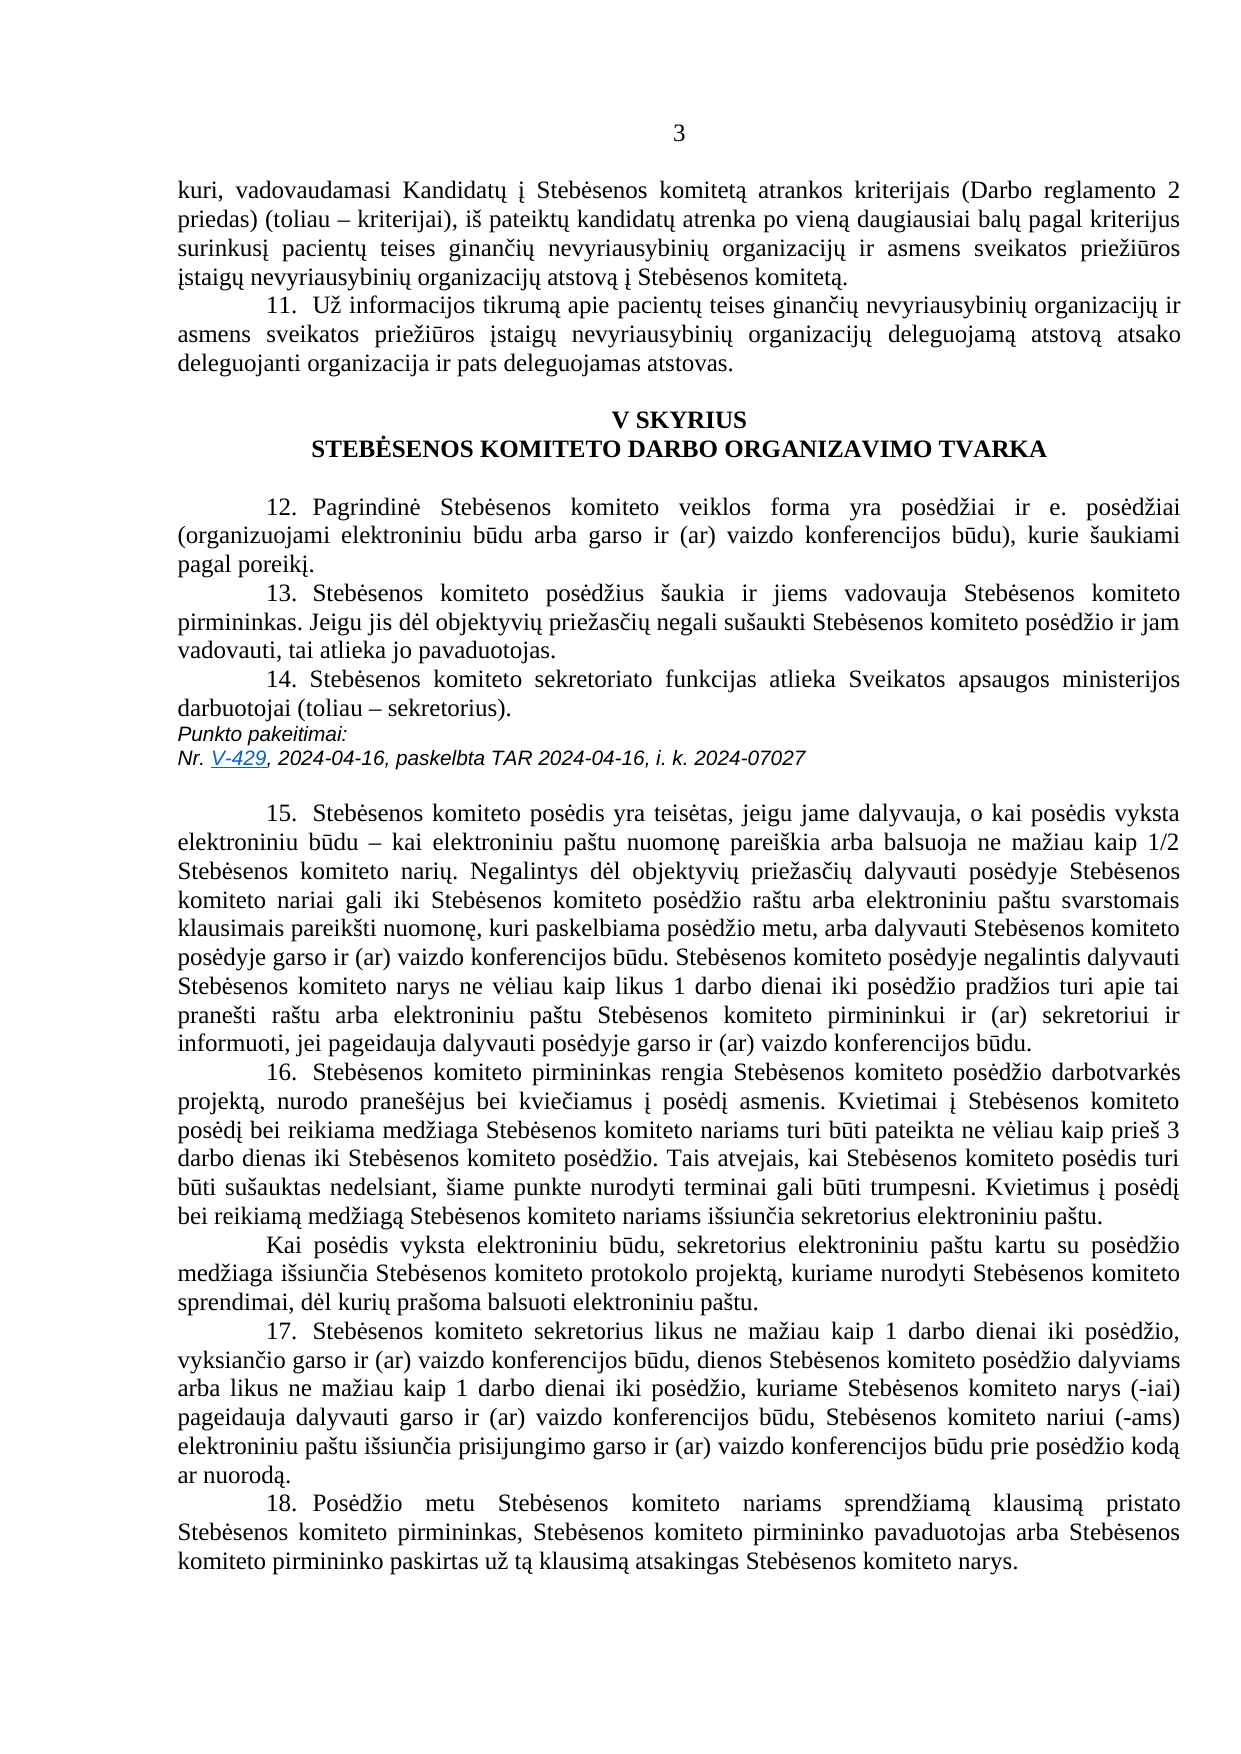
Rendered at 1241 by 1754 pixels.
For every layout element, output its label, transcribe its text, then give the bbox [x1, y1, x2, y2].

text V SKYRIUS [177, 406, 1181, 434]
text Nr. V-429, 2024-04-16, paskelbta TAR 2024-04-16, i. k. 2024-07027 [177, 746, 1181, 770]
text kuri, vadovaudamasi Kandidatų į Stebėsenos komitetą atrankos kriterijais (Darbo reglamento 2 priedas) (toliau – kriterijai), iš pateiktų kandidatų atrenka po vieną daugiausiai balų pagal kriterijus surinkusį pacientų teises ginančių nevyriausybinių organizacijų ir asmens sveikatos priežiūros įstaigų nevyriausybinių organizacijų atstovą į Stebėsenos komitetą. [177, 176, 1181, 291]
text 15. Stebėsenos komiteto posėdis yra teisėtas, jeigu jame dalyvauja, o kai posėdis vyksta elektroniniu būdu – kai elektroniniu paštu nuomonę pareiškia arba balsuoja ne mažiau kaip 1/2 Stebėsenos komiteto narių. Negalintys dėl objektyvių priežasčių dalyvauti posėdyje Stebėsenos komiteto nariai gali iki Stebėsenos komiteto posėdžio raštu arba elektroniniu paštu svarstomais klausimais pareikšti nuomonę, kuri paskelbiama posėdžio metu, arba dalyvauti Stebėsenos komiteto posėdyje garso ir (ar) vaizdo konferencijos būdu. Stebėsenos komiteto posėdyje negalintis dalyvauti Stebėsenos komiteto narys ne vėliau kaip likus 1 darbo dienai iki posėdžio pradžios turi apie tai pranešti raštu arba elektroniniu paštu Stebėsenos komiteto pirmininkui ir (ar) sekretoriui ir informuoti, jei pageidauja dalyvauti posėdyje garso ir (ar) vaizdo konferencijos būdu. [177, 798, 1181, 1057]
text 12. Pagrindinė Stebėsenos komiteto veiklos forma yra posėdžiai ir e. posėdžiai (organizuojami elektroniniu būdu arba garso ir (ar) vaizdo konferencijos būdu), kurie šaukiami pagal poreikį. [177, 492, 1181, 578]
text 16. Stebėsenos komiteto pirmininkas rengia Stebėsenos komiteto posėdžio darbotvarkės projektą, nurodo pranešėjus bei kviečiamus į posėdį asmenis. Kvietimai į Stebėsenos komiteto posėdį bei reikiama medžiaga Stebėsenos komiteto nariams turi būti pateikta ne vėliau kaip prieš 3 darbo dienas iki Stebėsenos komiteto posėdžio. Tais atvejais, kai Stebėsenos komiteto posėdis turi būti sušauktas nedelsiant, šiame punkte nurodyti terminai gali būti trumpesni. Kvietimus į posėdį bei reikiamą medžiagą Stebėsenos komiteto nariams išsiunčia sekretorius elektroniniu paštu. [177, 1057, 1181, 1230]
text STEBĖSENOS KOMITETO DARBO ORGANIZAVIMO TVARKA [177, 434, 1181, 463]
text 18. Posėdžio metu Stebėsenos komiteto nariams sprendžiamą klausimą pristato Stebėsenos komiteto pirmininkas, Stebėsenos komiteto pirmininko pavaduotojas arba Stebėsenos komiteto pirmininko paskirtas už tą klausimą atsakingas Stebėsenos komiteto narys. [177, 1488, 1181, 1575]
text Punkto pakeitimai: [177, 722, 1181, 746]
text 13. Stebėsenos komiteto posėdžius šaukia ir jiems vadovauja Stebėsenos komiteto pirmininkas. Jeigu jis dėl objektyvių priežasčių negali sušaukti Stebėsenos komiteto posėdžio ir jam vadovauti, tai atlieka jo pavaduotojas. [177, 578, 1181, 664]
text 17. Stebėsenos komiteto sekretorius likus ne mažiau kaip 1 darbo dienai iki posėdžio, vyksiančio garso ir (ar) vaizdo konferencijos būdu, dienos Stebėsenos komiteto posėdžio dalyviams arba likus ne mažiau kaip 1 darbo dienai iki posėdžio, kuriame Stebėsenos komiteto narys (-iai) pageidauja dalyvauti garso ir (ar) vaizdo konferencijos būdu, Stebėsenos komiteto nariui (-ams) elektroniniu paštu išsiunčia prisijungimo garso ir (ar) vaizdo konferencijos būdu prie posėdžio kodą ar nuorodą. [177, 1316, 1181, 1488]
text Kai posėdis vyksta elektroniniu būdu, sekretorius elektroniniu paštu kartu su posėdžio medžiaga išsiunčia Stebėsenos komiteto protokolo projektą, kuriame nurodyti Stebėsenos komiteto sprendimai, dėl kurių prašoma balsuoti elektroniniu paštu. [177, 1230, 1181, 1316]
text 14. Stebėsenos komiteto sekretoriato funkcijas atlieka Sveikatos apsaugos ministerijos darbuotojai (toliau – sekretorius). [177, 664, 1181, 722]
text 11. Už informacijos tikrumą apie pacientų teises ginančių nevyriausybinių organizacijų ir asmens sveikatos priežiūros įstaigų nevyriausybinių organizacijų deleguojamą atstovą atsako deleguojanti organizacija ir pats deleguojamas atstovas. [177, 291, 1181, 377]
